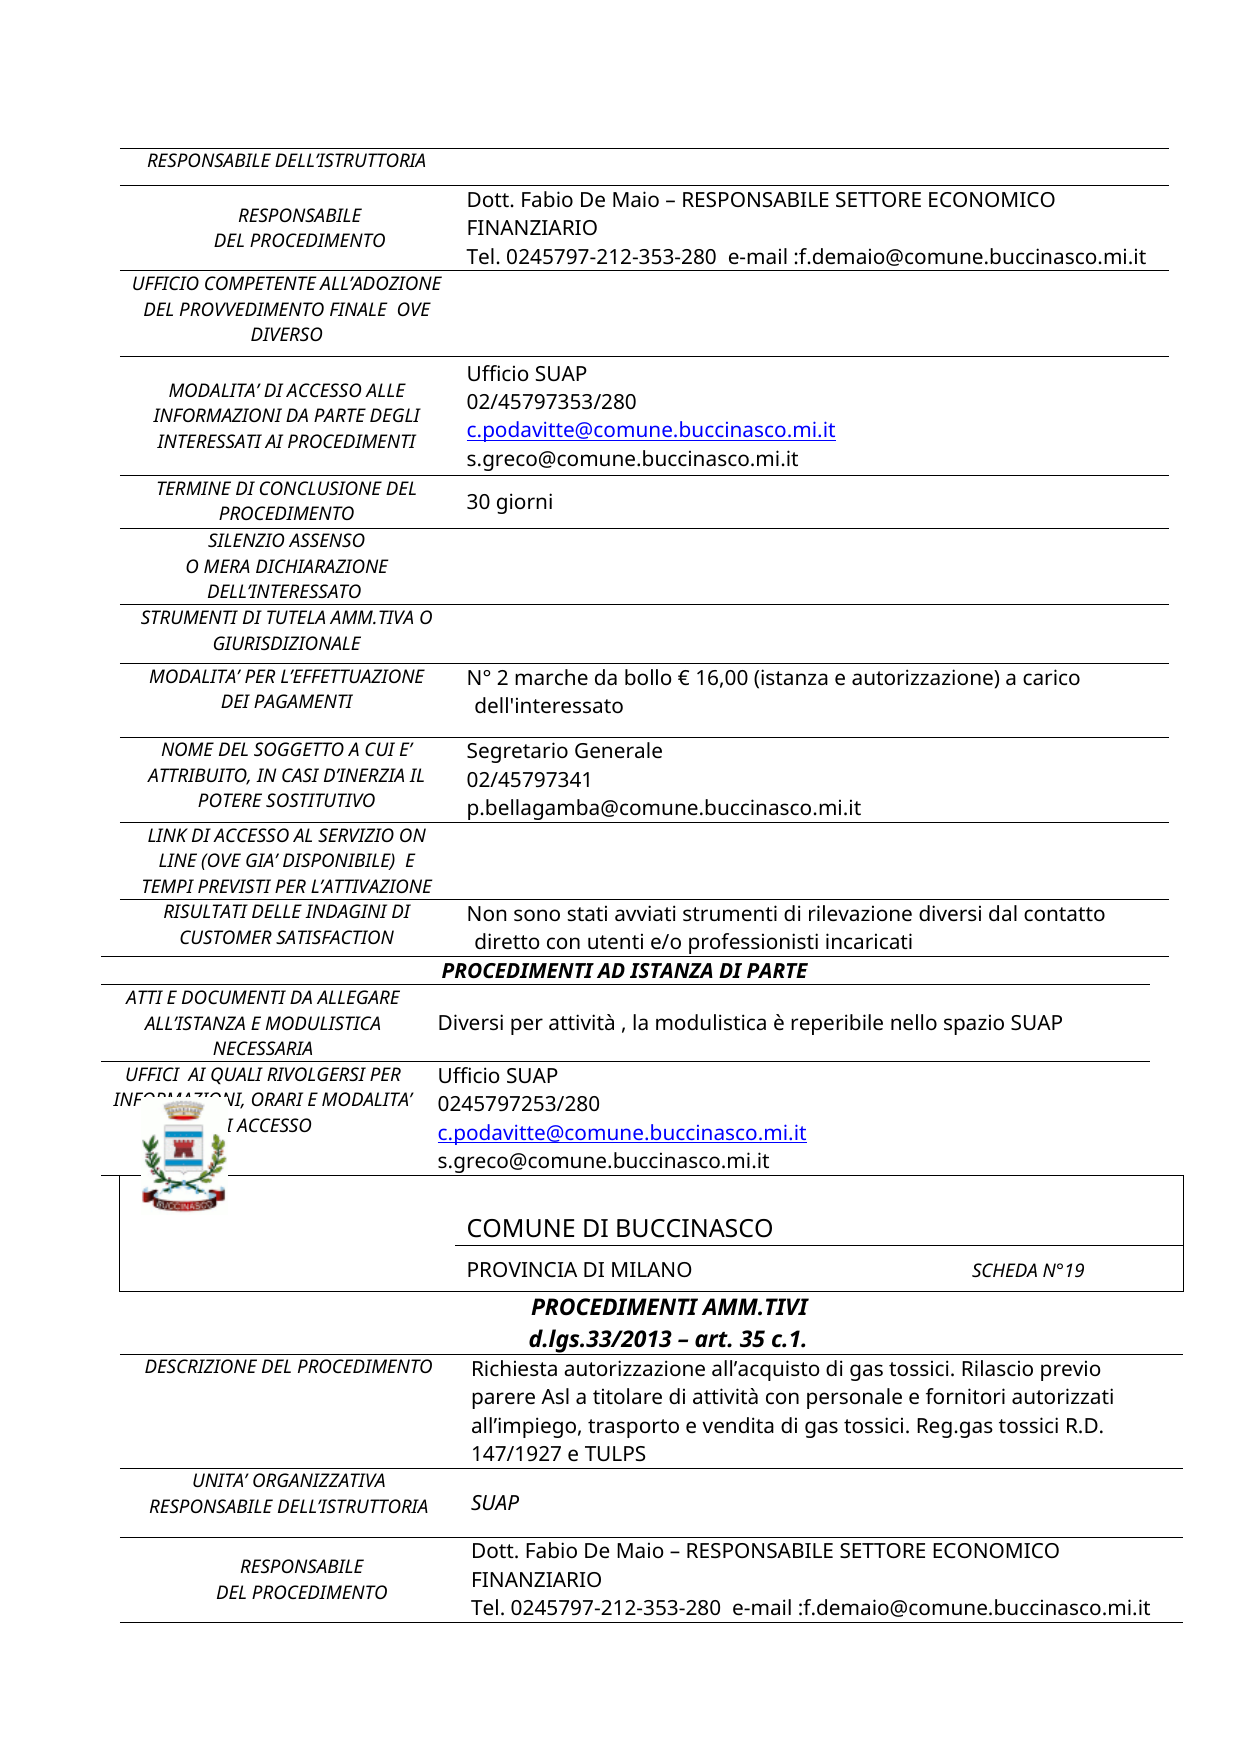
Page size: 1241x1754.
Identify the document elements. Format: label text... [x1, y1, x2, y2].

table_cell [101, 1245, 119, 1291]
table_cell [101, 475, 120, 527]
table_cell Dott. Fabio De Maio – RESPONSABILE SETTORE ECONOMICO FINANZIARIO Tel. 0245797-212-353-280 e-mail :f.demaio@comune.buccinasco.mi.it [460, 1538, 1183, 1622]
table_cell 30 giorni [455, 476, 1169, 527]
table_cell RISULTATI DELLE INDAGINI DI CUSTOMER SATISFACTION [120, 900, 455, 956]
table_cell NOME DEL SOGGETTO A CUI E’ ATTRIBUITO, IN CASI D’INERZIA IL POTERE SOSTITUTIVO [120, 738, 455, 822]
table_cell MODALITA’ DI ACCESSO ALLE INFORMAZIONI DA PARTE DEGLI INTERESSATI AI PROCEDIMENTI [120, 357, 455, 475]
table_cell STRUMENTI DI TUTELA AMM.TIVA O GIURISDIZIONALE [120, 605, 455, 663]
table_cell Richiesta autorizzazione all’acquisto di gas tossici. Rilascio previo parere Asl a titolare di attività con personale e fornitori autorizzati all’impiego, trasporto e vendita di gas tossici. Reg.gas tossici R.D. 147/1927 e TULPS [460, 1355, 1183, 1468]
table_cell [101, 356, 120, 475]
table_cell [101, 185, 120, 270]
table_cell [101, 1354, 120, 1468]
table_cell RESPONSABILE DELL’ISTRUTTORIA [120, 149, 455, 185]
table_cell [101, 737, 120, 822]
table_cell PROVINCIA DI MILANO SCHEDA N°19 [455, 1246, 1183, 1291]
table_cell [101, 663, 120, 737]
table_cell [87, 1537, 101, 1622]
table_cell [455, 529, 1169, 604]
table_cell [87, 185, 101, 270]
table_cell SUAP [460, 1469, 1183, 1537]
table_cell [87, 1061, 101, 1175]
table_cell ATTI E DOCUMENTI DA ALLEGARE ALL’ISTANZA E MODULISTICA NECESSARIA [101, 985, 426, 1061]
table_cell PROCEDIMENTI AMM.TIVI d.lgs.33/2013 – art. 35 c.1. [120, 1292, 1183, 1354]
table_cell Segretario Generale 02/45797341 p.bellagamba@comune.buccinasco.mi.it [455, 738, 1169, 822]
table_cell RESPONSABILE DEL PROCEDIMENTO [120, 186, 455, 270]
table_cell COMUNE DI BUCCINASCO [455, 1176, 1183, 1244]
table_cell [455, 605, 1169, 663]
table_cell [87, 822, 101, 899]
table_cell [101, 1291, 120, 1354]
table_cell RESPONSABILE DEL PROCEDIMENTO [120, 1538, 459, 1622]
table_cell UFFICIO COMPETENTE ALL’ADOZIONE DEL PROVVEDIMENTO FINALE OVE DIVERSO [120, 271, 455, 356]
table_cell [101, 148, 120, 185]
table_cell TERMINE DI CONCLUSIONE DEL PROCEDIMENTO [120, 476, 455, 527]
table_cell Ufficio SUAP 0245797253/280 c.podavitte@comune.buccinasco.mi.it s.greco@comune.buccinasco.mi.it [426, 1062, 1149, 1175]
table_cell [455, 149, 1169, 185]
table_cell DESCRIZIONE DEL PROCEDIMENTO [120, 1355, 459, 1468]
table_cell PROCEDIMENTI AD ISTANZA DI PARTE [101, 957, 1149, 984]
table_cell SILENZIO ASSENSO O MERA DICHIARAZIONE DELL’INTERESSATO [120, 529, 455, 604]
table_cell [101, 1468, 120, 1537]
table_cell Non sono stati avviati strumenti di rilevazione diversi dal contatto diretto con utenti e/o professionisti incaricati [455, 900, 1169, 956]
table_cell LINK DI ACCESSO AL SERVIZIO ON LINE (OVE GIA’ DISPONIBILE) E TEMPI PREVISTI PER L’ATTIVAZIONE [120, 823, 455, 899]
table_cell [101, 822, 120, 899]
table_cell UFFICI AI QUALI RIVOLGERSI PER INFORMAZIONI, ORARI E MODALITA’ DI ACCESSO [101, 1062, 426, 1175]
table_cell Dott. Fabio De Maio – RESPONSABILE SETTORE ECONOMICO FINANZIARIO Tel. 0245797-212-353-280 e-mail :f.demaio@comune.buccinasco.mi.it [455, 186, 1169, 270]
table_cell [87, 604, 101, 663]
table_cell [87, 270, 101, 356]
table_cell Diversi per attività , la modulistica è reperibile nello spazio SUAP [426, 985, 1149, 1061]
table_cell [101, 528, 120, 604]
table_cell [87, 1175, 101, 1244]
table_cell [120, 1176, 455, 1291]
table_cell [101, 1537, 120, 1622]
table_cell [87, 356, 101, 475]
table_cell [87, 475, 101, 527]
table_cell [87, 1468, 101, 1537]
table_cell [87, 1291, 101, 1354]
table_cell MODALITA’ PER L’EFFETTUAZIONE DEI PAGAMENTI [120, 664, 455, 737]
table_cell [455, 823, 1169, 899]
table_cell N° 2 marche da bollo € 16,00 (istanza e autorizzazione) a carico dell'interessato [455, 664, 1169, 737]
table_cell [101, 604, 120, 663]
table_cell [87, 899, 101, 956]
table_cell [87, 663, 101, 737]
table_cell [455, 271, 1169, 356]
table_cell [101, 1176, 119, 1244]
table_cell [87, 528, 101, 604]
table_cell [87, 956, 101, 984]
table_cell [87, 1245, 101, 1291]
table_cell [87, 737, 101, 822]
table_cell [87, 1354, 101, 1468]
table_cell UNITA’ ORGANIZZATIVA RESPONSABILE DELL’ISTRUTTORIA [120, 1469, 459, 1537]
table_cell [101, 270, 120, 356]
table_cell [87, 148, 101, 185]
table_cell [87, 984, 101, 1061]
picture [141, 1097, 228, 1215]
table_cell [101, 899, 120, 956]
table_cell Ufficio SUAP 02/45797353/280 c.podavitte@comune.buccinasco.mi.it s.greco@comune.buccinasco.mi.it [455, 357, 1169, 475]
